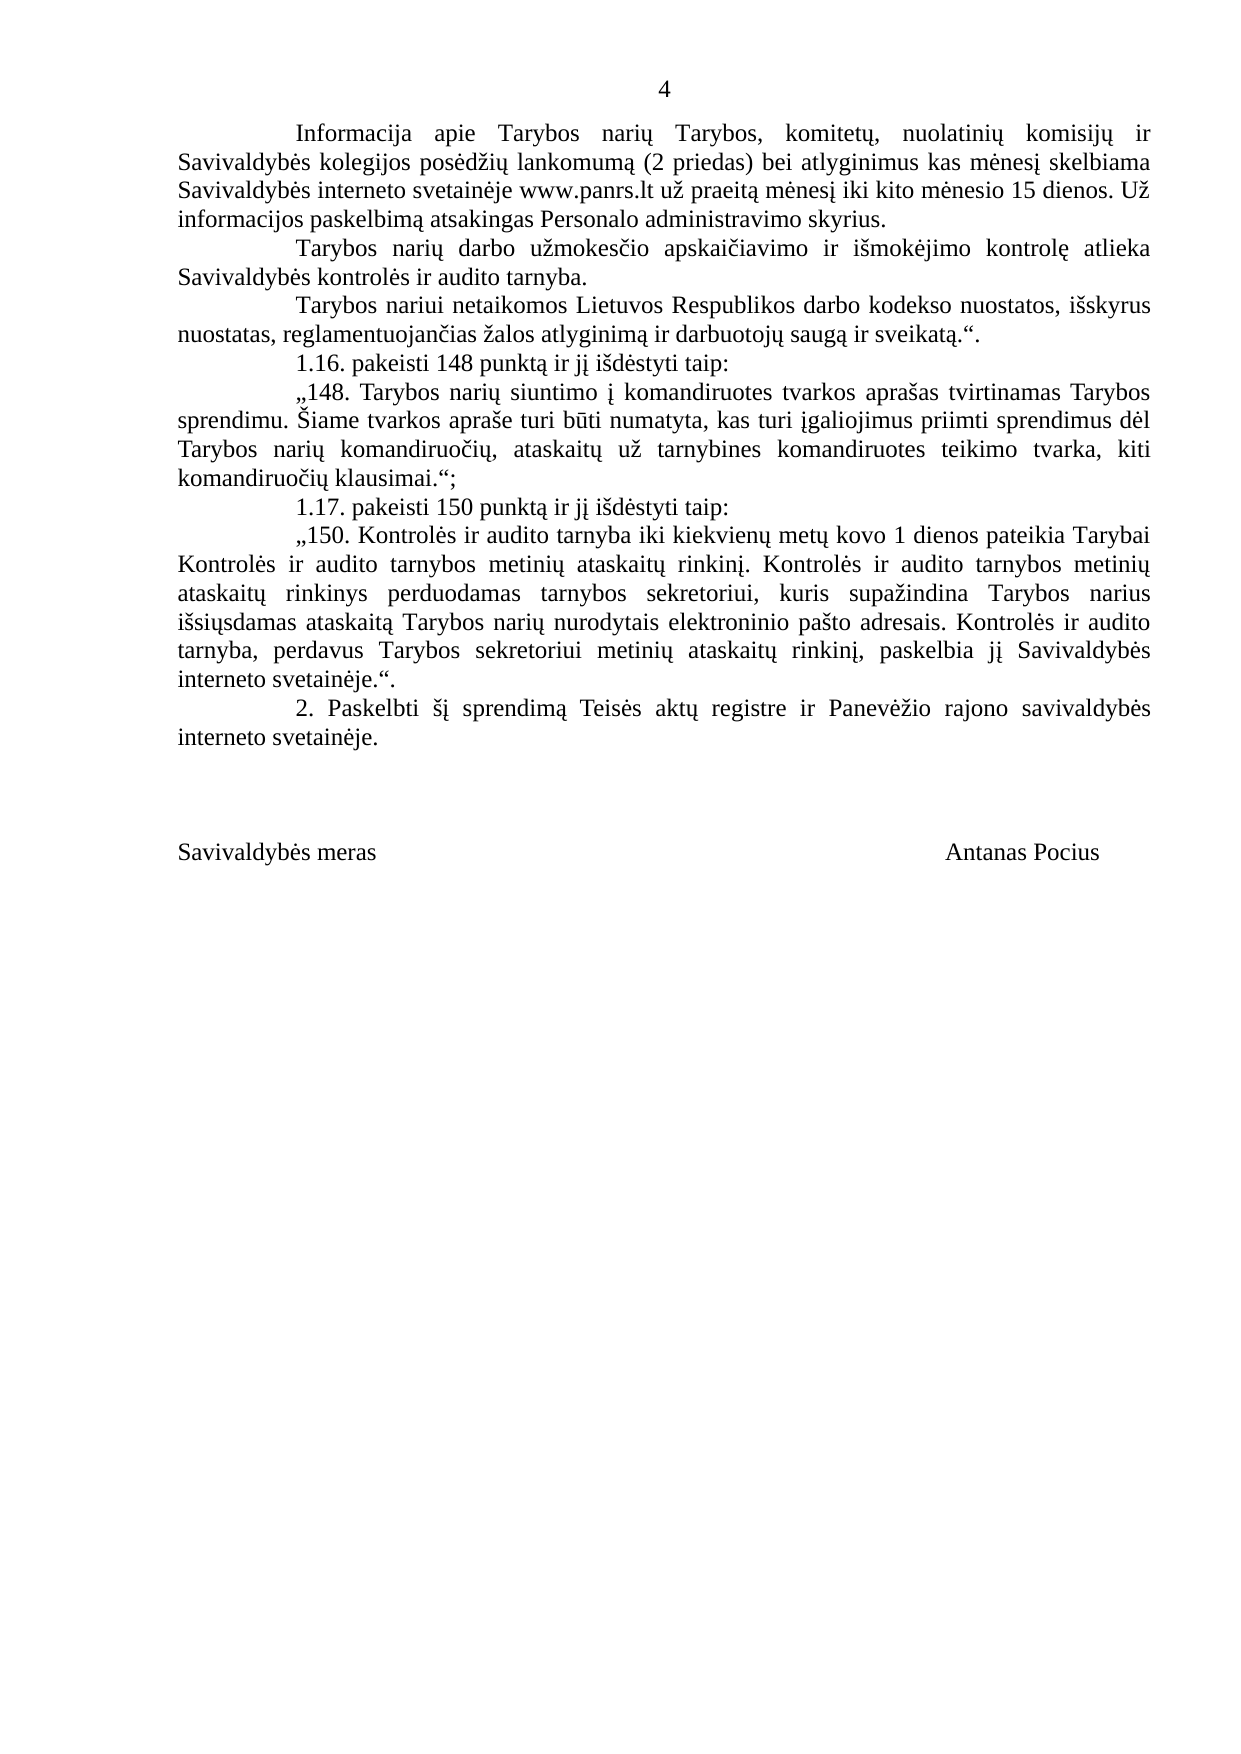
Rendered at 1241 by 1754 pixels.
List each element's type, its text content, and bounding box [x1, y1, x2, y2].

text „150. Kontrolės ir audito tarnyba iki kiekvienų metų kovo 1 dienos pateikia Tarybai Kontrolės ir audito tarnybos metinių ataskaitų rinkinį. Kontrolės ir audito tarnybos metinių ataskaitų rinkinys perduodamas tarnybos sekretoriui, kuris supažindina Tarybos narius išsiųsdamas ataskaitą Tarybos narių nurodytais elektroninio pašto adresais. Kontrolės ir audito tarnyba, perdavus Tarybos sekretoriui metinių ataskaitų rinkinį, paskelbia jį Savivaldybės interneto svetainėje.“. [177, 521, 1152, 693]
text 1.17. pakeisti 150 punktą ir jį išdėstyti taip: [177, 492, 1152, 521]
text Informacija apie Tarybos narių Tarybos, komitetų, nuolatinių komisijų ir Savivaldybės kolegijos posėdžių lankomumą (2 priedas) bei atlyginimus kas mėnesį skelbiama Savivaldybės interneto svetainėje www.panrs.lt už praeitą mėnesį iki kito mėnesio 15 dienos. Už informacijos paskelbimą atsakingas Personalo administravimo skyrius. [177, 118, 1152, 233]
text Tarybos narių darbo užmokesčio apskaičiavimo ir išmokėjimo kontrolę atlieka Savivaldybės kontrolės ir audito tarnyba. [177, 233, 1152, 291]
text Tarybos nariui netaikomos Lietuvos Respublikos darbo kodekso nuostatos, išskyrus nuostatas, reglamentuojančias žalos atlyginimą ir darbuotojų saugą ir sveikatą.“. [177, 291, 1152, 348]
text Savivaldybės meras Antanas Pocius [177, 837, 1152, 866]
text 2. Paskelbti šį sprendimą Teisės aktų registre ir Panevėžio rajono savivaldybės interneto svetainėje. [177, 693, 1152, 751]
text „148. Tarybos narių siuntimo į komandiruotes tvarkos aprašas tvirtinamas Tarybos sprendimu. Šiame tvarkos apraše turi būti numatyta, kas turi įgaliojimus priimti sprendimus dėl Tarybos narių komandiruočių, ataskaitų už tarnybines komandiruotes teikimo tvarka, kiti komandiruočių klausimai.“; [177, 377, 1152, 492]
text 1.16. pakeisti 148 punktą ir jį išdėstyti taip: [177, 348, 1152, 377]
